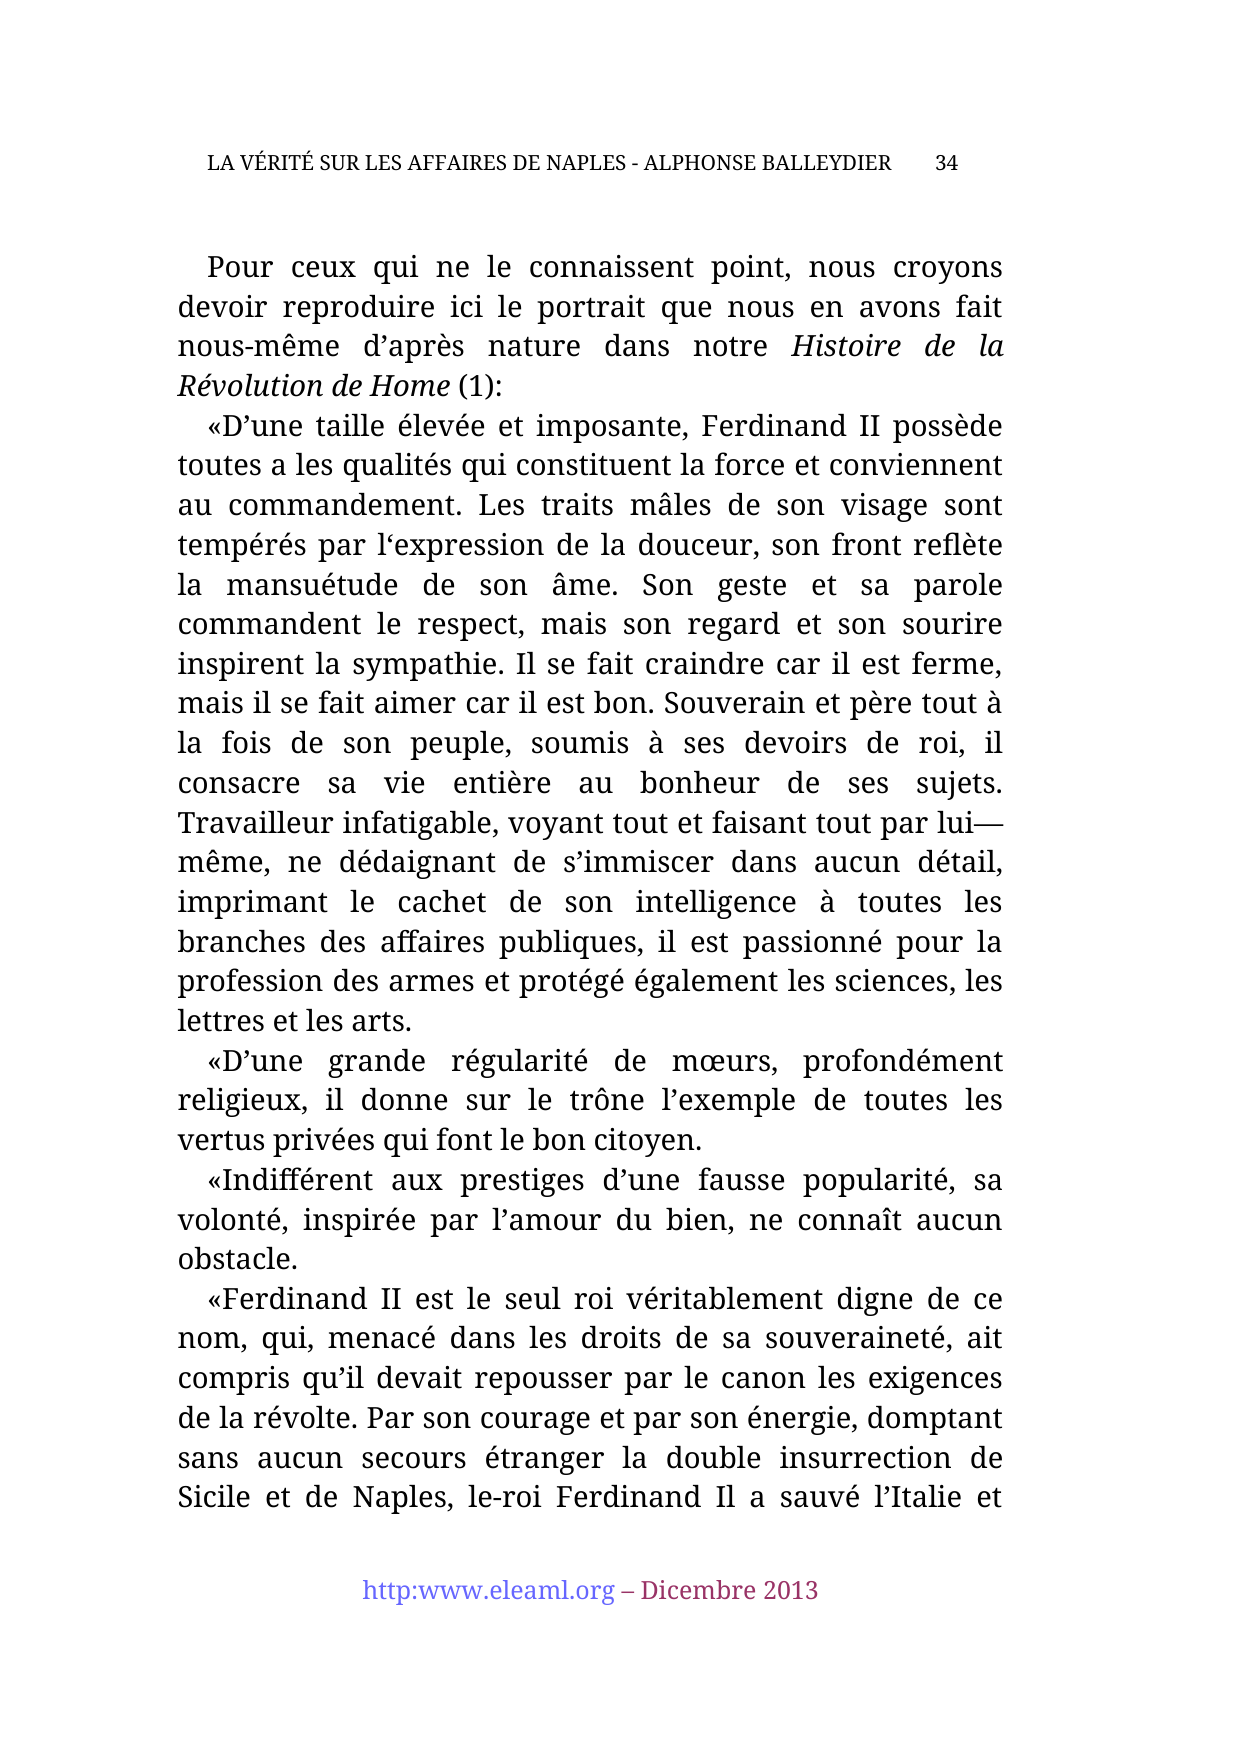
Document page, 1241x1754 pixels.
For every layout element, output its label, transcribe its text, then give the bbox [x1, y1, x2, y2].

text «Indifférent aux prestiges d’une fausse popularité, sa volonté, inspirée par l’amour du bien, ne connaît aucun obstacle. [177, 1159, 1004, 1278]
text Pour ceux qui ne le connaissent point, nous croyons devoir reproduire ici le portrait que nous en avons fait nous-même d’après nature dans notre Histoire de la Révolution de Home (1): [177, 246, 1004, 405]
text «Ferdinand II est le seul roi véritablement digne de ce nom, qui, menacé dans les droits de sa souveraineté, ait compris qu’il devait repousser par le canon les exigences de la révolte. Par son courage et par son énergie, domptant sans aucun secours étranger la double insurrection de Sicile et de Naples, le-roi Ferdinand Il a sauvé l’Italie et [177, 1278, 1004, 1516]
text «D’une taille élevée et imposante, Ferdinand II possède toutes a les qualités qui constituent la force et conviennent au commandement. Les traits mâles de son visage sont tempérés par l‘expression de la douceur, son front reflète la mansuétude de son âme. Son geste et sa parole commandent le respect, mais son regard et son sourire inspirent la sympathie. Il se fait craindre car il est ferme, mais il se fait aimer car il est bon. Souverain et père tout à la fois de son peuple, soumis à ses devoirs de roi, il consacre sa vie entière au bonheur de ses sujets. Travailleur infatigable, voyant tout et faisant tout par lui—même, ne dédaignant de s’immiscer dans aucun détail, imprimant le cachet de son intelligence à toutes les branches des affaires publiques, il est passionné pour la profession des armes et protégé également les sciences, les lettres et les arts. [177, 405, 1004, 1040]
text «D’une grande régularité de mœurs, profondément religieux, il donne sur le trône l’exemple de toutes les vertus privées qui font le bon citoyen. [177, 1040, 1004, 1159]
